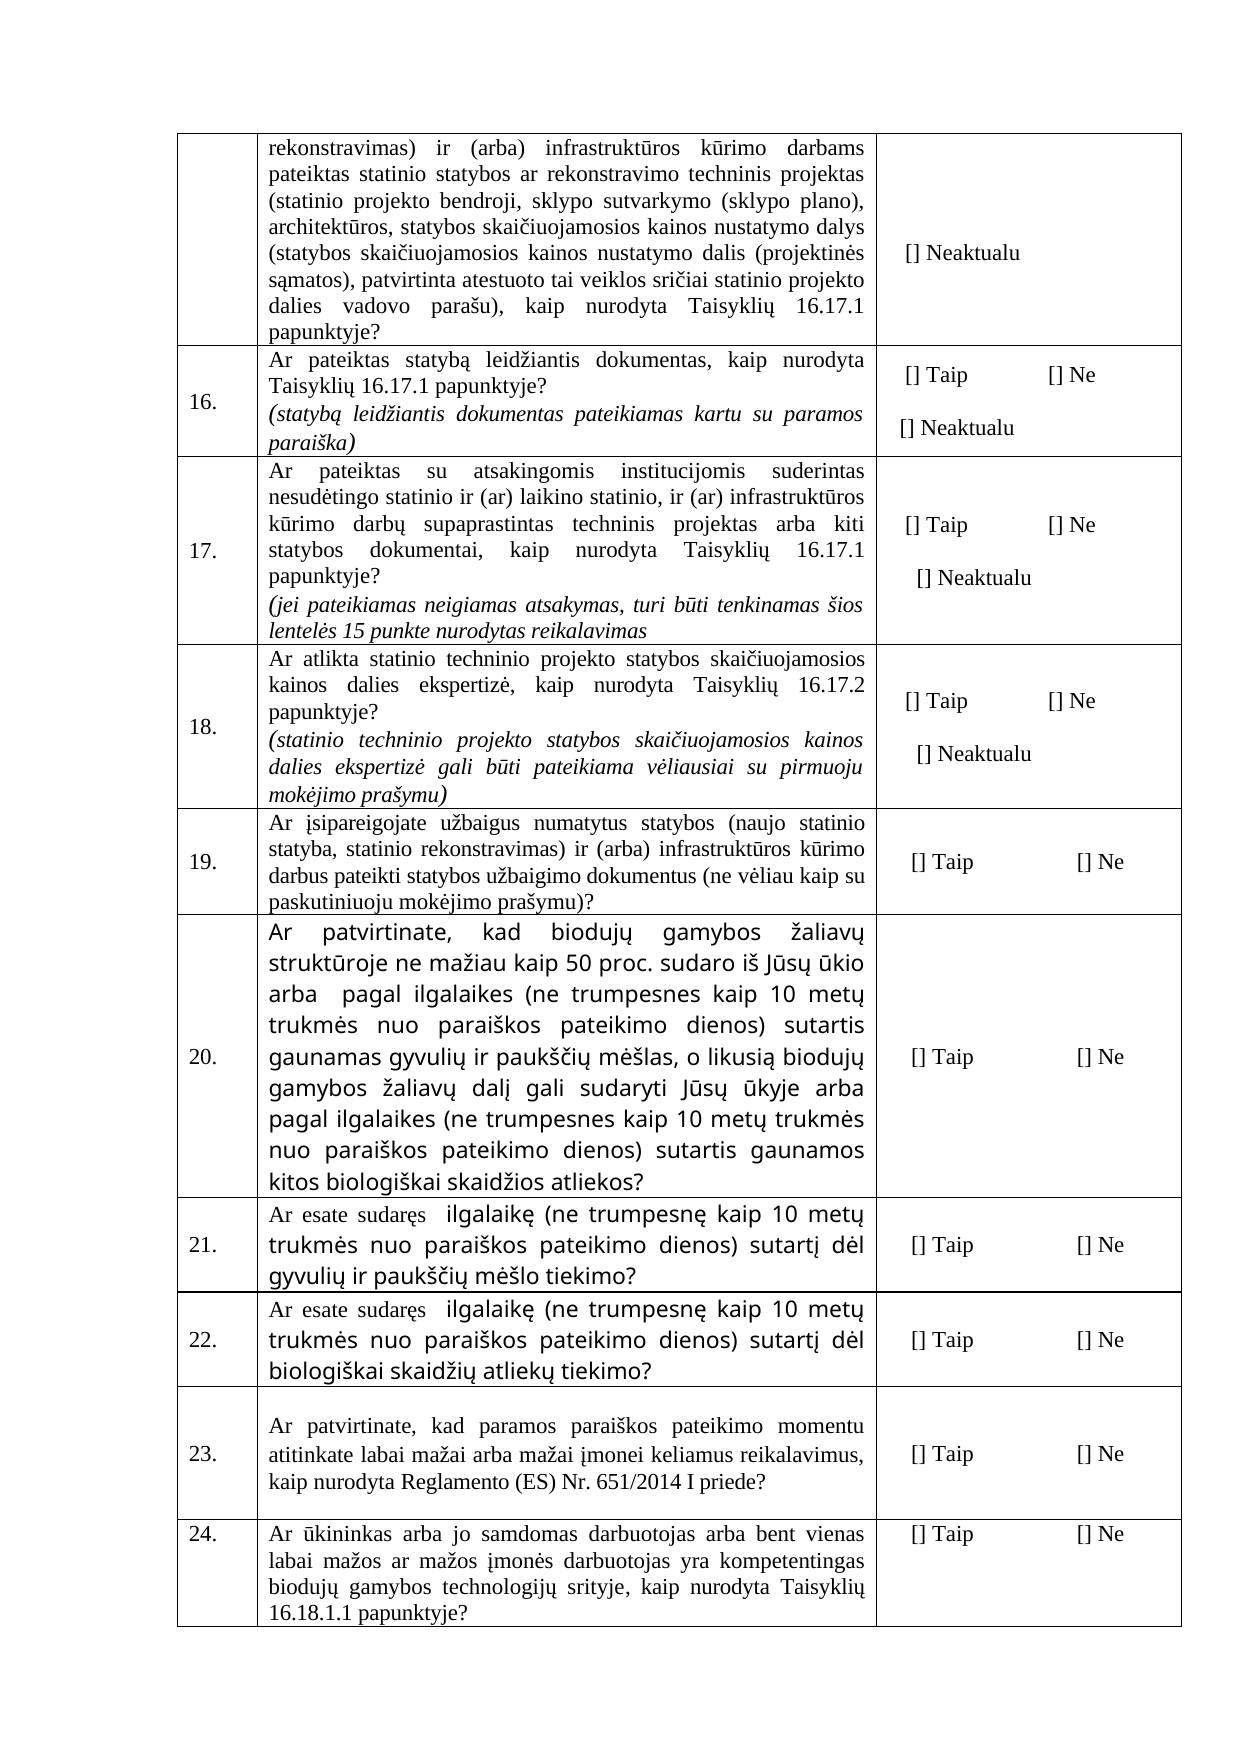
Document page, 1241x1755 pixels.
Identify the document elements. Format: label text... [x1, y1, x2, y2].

table_cell 17. [178, 457, 257, 644]
table_cell Ar patvirtinate, kad paramos paraiškos pateikimo momentu atitinkate labai mažai arba mažai įmonei keliamus reikalavimus, kaip nurodyta Reglamento (ES) Nr. 651/2014 I priede? [258, 1387, 876, 1519]
table_cell 22. [178, 1293, 257, 1386]
table_cell Ar pateiktas statybą leidžiantis dokumentas, kaip nurodyta Taisyklių 16.17.1 papunktyje? (statybą leidžiantis dokumentas pateikiamas kartu su paramos paraiška) [258, 346, 876, 456]
table_cell [] Taip [] Ne [877, 915, 1181, 1197]
table_cell 24. [178, 1520, 257, 1626]
table_cell Ar įsipareigojate užbaigus numatytus statybos (naujo statinio statyba, statinio rekonstravimas) ir (arba) infrastruktūros kūrimo darbus pateikti statybos užbaigimo dokumentus (ne vėliau kaip su paskutiniuoju mokėjimo prašymu)? [258, 809, 876, 914]
table_cell Ar atlikta statinio techninio projekto statybos skaičiuojamosios kainos dalies ekspertizė, kaip nurodyta Taisyklių 16.17.2 papunktyje? (statinio techninio projekto statybos skaičiuojamosios kainos dalies ekspertizė gali būti pateikiama vėliausiai su pirmuoju mokėjimo prašymu) [258, 645, 876, 808]
table_cell 20. [178, 915, 257, 1197]
table_cell [] Taip [] Ne [] Neaktualu [877, 457, 1181, 644]
table_cell 23. [178, 1387, 257, 1519]
table_cell rekonstravimas) ir (arba) infrastruktūros kūrimo darbams pateiktas statinio statybos ar rekonstravimo techninis projektas (statinio projekto bendroji, sklypo sutvarkymo (sklypo plano), architektūros, statybos skaičiuojamosios kainos nustatymo dalys (statybos skaičiuojamosios kainos nustatymo dalis (projektinės sąmatos), patvirtinta atestuoto tai veiklos sričiai statinio projekto dalies vadovo parašu), kaip nurodyta Taisyklių 16.17.1 papunktyje? [258, 134, 876, 345]
table_cell [] Taip [] Ne [877, 1387, 1181, 1519]
table_cell [] Taip [] Ne [877, 1520, 1181, 1626]
table_cell 21. [178, 1198, 257, 1291]
table_cell 19. [178, 809, 257, 914]
table_cell [] Taip [] Ne [877, 1293, 1181, 1386]
table_cell Ar ūkininkas arba jo samdomas darbuotojas arba bent vienas labai mažos ar mažos įmonės darbuotojas yra kompetentingas biodujų gamybos technologijų srityje, kaip nurodyta Taisyklių 16.18.1.1 papunktyje? [258, 1520, 876, 1626]
table_cell Ar pateiktas su atsakingomis institucijomis suderintas nesudėtingo statinio ir (ar) laikino statinio, ir (ar) infrastruktūros kūrimo darbų supaprastintas techninis projektas arba kiti statybos dokumentai, kaip nurodyta Taisyklių 16.17.1 papunktyje? (jei pateikiamas neigiamas atsakymas, turi būti tenkinamas šios lentelės 15 punkte nurodytas reikalavimas [258, 457, 876, 644]
table_cell 18. [178, 645, 257, 808]
table_cell [] Neaktualu [877, 134, 1181, 345]
table_cell Ar esate sudaręs ilgalaikę (ne trumpesnę kaip 10 metų trukmės nuo paraiškos pateikimo dienos) sutartį dėl gyvulių ir paukščių mėšlo tiekimo? [258, 1198, 876, 1291]
table_cell [178, 134, 257, 345]
table_cell [] Taip [] Ne [877, 1198, 1181, 1291]
table_cell Ar patvirtinate, kad biodujų gamybos žaliavų struktūroje ne mažiau kaip 50 proc. sudaro iš Jūsų ūkio arba pagal ilgalaikes (ne trumpesnes kaip 10 metų trukmės nuo paraiškos pateikimo dienos) sutartis gaunamas gyvulių ir paukščių mėšlas, o likusią biodujų gamybos žaliavų dalį gali sudaryti Jūsų ūkyje arba pagal ilgalaikes (ne trumpesnes kaip 10 metų trukmės nuo paraiškos pateikimo dienos) sutartis gaunamos kitos biologiškai skaidžios atliekos? [258, 915, 876, 1197]
table_cell Ar esate sudaręs ilgalaikę (ne trumpesnę kaip 10 metų trukmės nuo paraiškos pateikimo dienos) sutartį dėl biologiškai skaidžių atliekų tiekimo? [258, 1293, 876, 1386]
table_cell 16. [178, 346, 257, 456]
table_cell [] Taip [] Ne [] Neaktualu [877, 346, 1181, 456]
table_cell [] Taip [] Ne [877, 809, 1181, 914]
table_cell [] Taip [] Ne [] Neaktualu [877, 645, 1181, 808]
